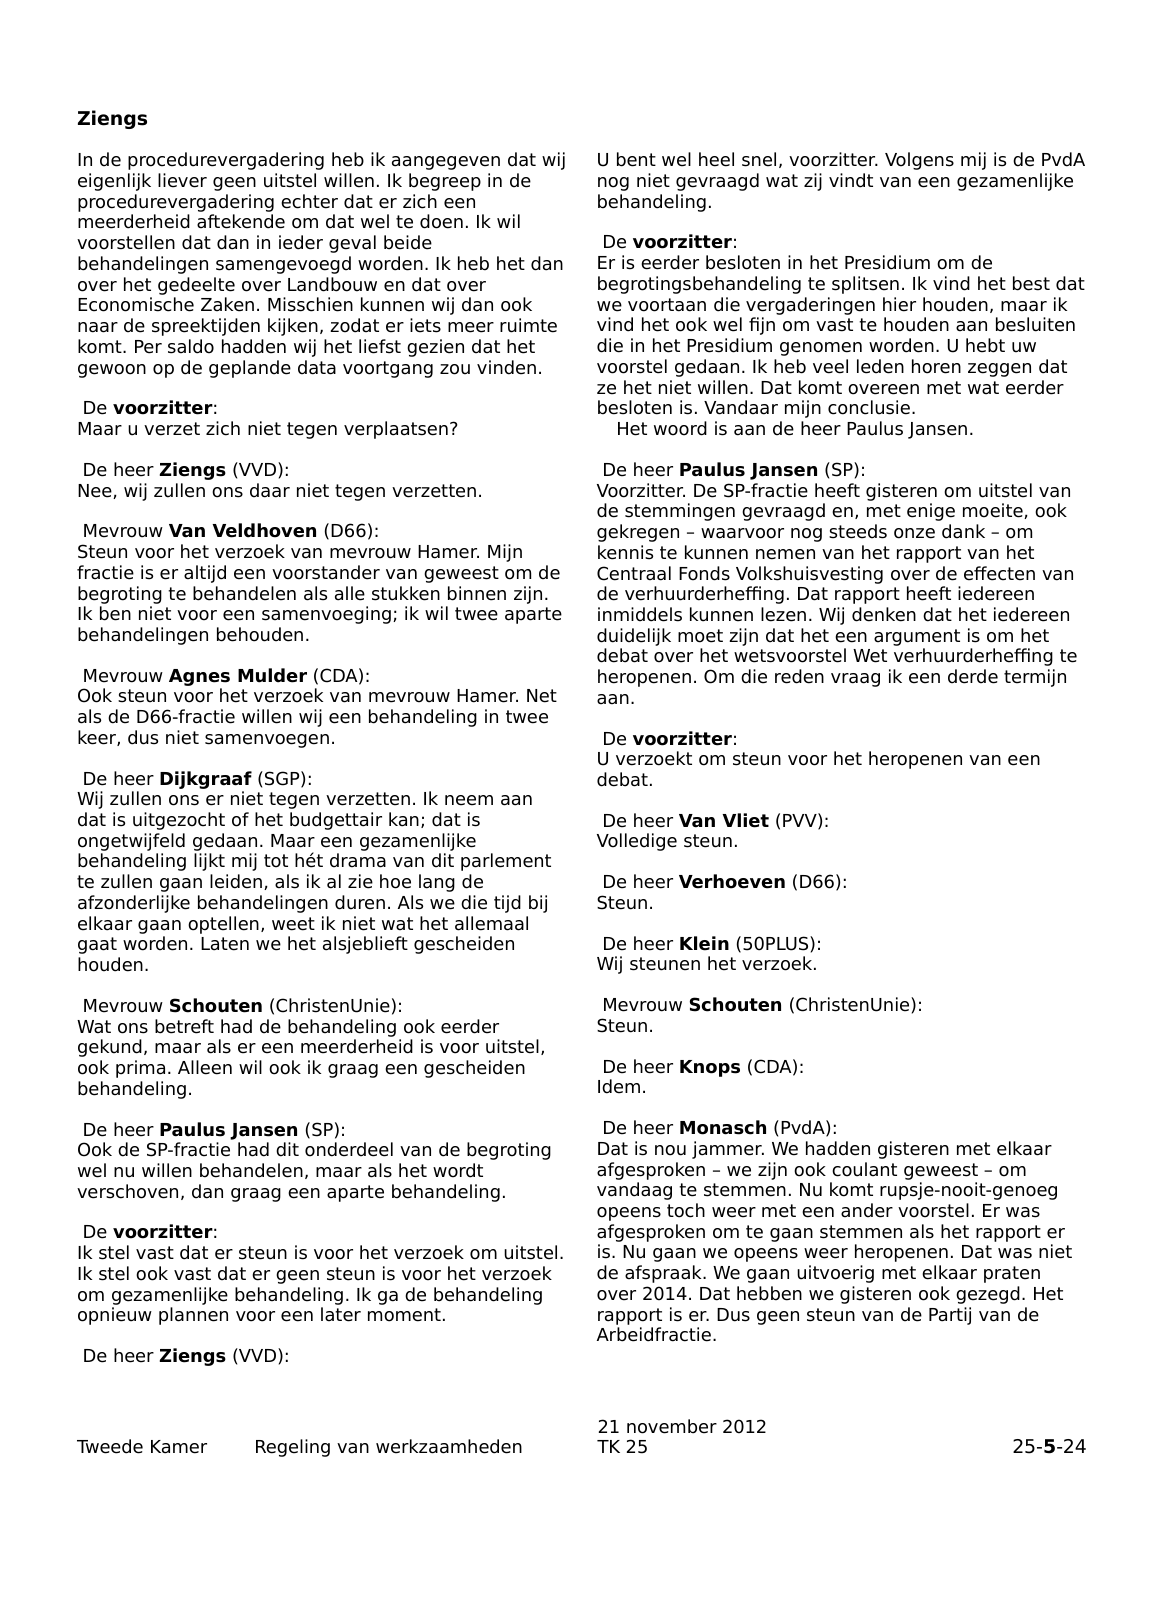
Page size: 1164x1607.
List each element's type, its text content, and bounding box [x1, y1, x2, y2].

text Volledige steun. [596, 831, 1087, 852]
text Wij zullen ons er niet tegen verzetten. Ik neem aan dat is uitgezocht of het budgettair kan; dat is ongetwijfeld gedaan. Maar een gezamenlijke behandeling lijkt mij tot hét drama van dit parlement te zullen gaan leiden, als ik al zie hoe lang de afzonderlijke behandelingen duren. Als we die tijd bij elkaar gaan optellen, weet ik niet wat het allemaal gaat worden. Laten we het alsjeblieft gescheiden houden. [77, 789, 567, 976]
text Idem. [596, 1077, 1087, 1098]
text De heer Paulus Jansen (SP): [77, 1119, 567, 1140]
text Mevrouw Schouten (ChristenUnie): [596, 995, 1087, 1016]
text Steun voor het verzoek van mevrouw Hamer. Mijn fractie is er altijd een voorstander van geweest om de begroting te behandelen als alle stukken binnen zijn. Ik ben niet voor een samenvoeging; ik wil twee aparte behandelingen behouden. [77, 542, 567, 646]
text U verzoekt om steun voor het heropenen van een debat. [596, 749, 1087, 791]
text Dat is nou jammer. We hadden gisteren met elkaar afgesproken – we zijn ook coulant geweest – om vandaag te stemmen. Nu komt rupsje-nooit-genoeg opeens toch weer met een ander voorstel. Er was afgesproken om te gaan stemmen als het rapport er is. Nu gaan we opeens weer heropenen. Dat was niet de afspraak. We gaan uitvoerig met elkaar praten over 2014. Dat hebben we gisteren ook gezegd. Het rapport is er. Dus geen steun van de Partij van de Arbeidfractie. [596, 1139, 1087, 1346]
text Voorzitter. De SP-fractie heeft gisteren om uitstel van de stemmingen gevraagd en, met enige moeite, ook gekregen – waarvoor nog steeds onze dank – om kennis te kunnen nemen van het rapport van het Centraal Fonds Volkshuisvesting over de effecten van de verhuurderheffing. Dat rapport heeft iedereen inmiddels kunnen lezen. Wij denken dat het iedereen duidelijk moet zijn dat het een argument is om het debat over het wetsvoorstel Wet verhuurderheffing te heropenen. Om die reden vraag ik een derde termijn aan. [596, 480, 1087, 708]
text Ook de SP-fractie had dit onderdeel van de begroting wel nu willen behandelen, maar als het wordt verschoven, dan graag een aparte behandeling. [77, 1140, 567, 1202]
text De heer Ziengs (VVD): [77, 460, 567, 480]
text U bent wel heel snel, voorzitter. Volgens mij is de PvdA nog niet gevraagd wat zij vindt van een gezamenlijke behandeling. [596, 150, 1087, 212]
text De voorzitter: [77, 398, 567, 419]
text De heer Verhoeven (D66): [596, 872, 1087, 893]
text De heer Klein (50PLUS): [596, 933, 1087, 954]
text Er is eerder besloten in het Presidium om de begrotingsbehandeling te splitsen. Ik vind het best dat we voortaan die vergaderingen hier houden, maar ik vind het ook wel fijn om vast te houden aan besluiten die in het Presidium genomen worden. U hebt uw voorstel gedaan. Ik heb veel leden horen zeggen dat ze het niet willen. Dat komt overeen met wat eerder besloten is. Vandaar mijn conclusie. [596, 253, 1087, 419]
text Ook steun voor het verzoek van mevrouw Hamer. Net als de D66-fractie willen wij een behandeling in twee keer, dus niet samenvoegen. [77, 686, 567, 748]
text Ik stel vast dat er steun is voor het verzoek om uitstel. Ik stel ook vast dat er geen steun is voor het verzoek om gezamenlijke behandeling. Ik ga de behandeling opnieuw plannen voor een later moment. [77, 1243, 567, 1326]
text De heer Ziengs (VVD): [77, 1346, 567, 1367]
text Mevrouw Van Veldhoven (D66): [77, 521, 567, 542]
text De heer Paulus Jansen (SP): [596, 460, 1087, 480]
text De voorzitter: [596, 728, 1087, 749]
text In de procedurevergadering heb ik aangegeven dat wij eigenlijk liever geen uitstel willen. Ik begreep in de procedurevergadering echter dat er zich een meerderheid aftekende om dat wel te doen. Ik wil voorstellen dat dan in ieder geval beide behandelingen samengevoegd worden. Ik heb het dan over het gedeelte over Landbouw en dat over Economische Zaken. Misschien kunnen wij dan ook naar de spreektijden kijken, zodat er iets meer ruimte komt. Per saldo hadden wij het liefst gezien dat het gewoon op de geplande data voortgang zou vinden. [77, 150, 567, 378]
text Nee, wij zullen ons daar niet tegen verzetten. [77, 480, 567, 501]
text Steun. [596, 1016, 1087, 1036]
text Steun. [596, 893, 1087, 913]
text Het woord is aan de heer Paulus Jansen. [596, 419, 1087, 440]
text De heer Knops (CDA): [596, 1056, 1087, 1077]
text De voorzitter: [77, 1222, 567, 1243]
text Maar u verzet zich niet tegen verplaatsen? [77, 419, 567, 440]
text Mevrouw Agnes Mulder (CDA): [77, 666, 567, 686]
text Wat ons betreft had de behandeling ook eerder gekund, maar als er een meerderheid is voor uitstel, ook prima. Alleen wil ook ik graag een gescheiden behandeling. [77, 1016, 567, 1099]
text De heer Monasch (PvdA): [596, 1118, 1087, 1139]
text De heer Van Vliet (PVV): [596, 811, 1087, 831]
text Mevrouw Schouten (ChristenUnie): [77, 996, 567, 1016]
text De voorzitter: [596, 232, 1087, 253]
text De heer Dijkgraaf (SGP): [77, 768, 567, 789]
text Wij steunen het verzoek. [596, 954, 1087, 975]
